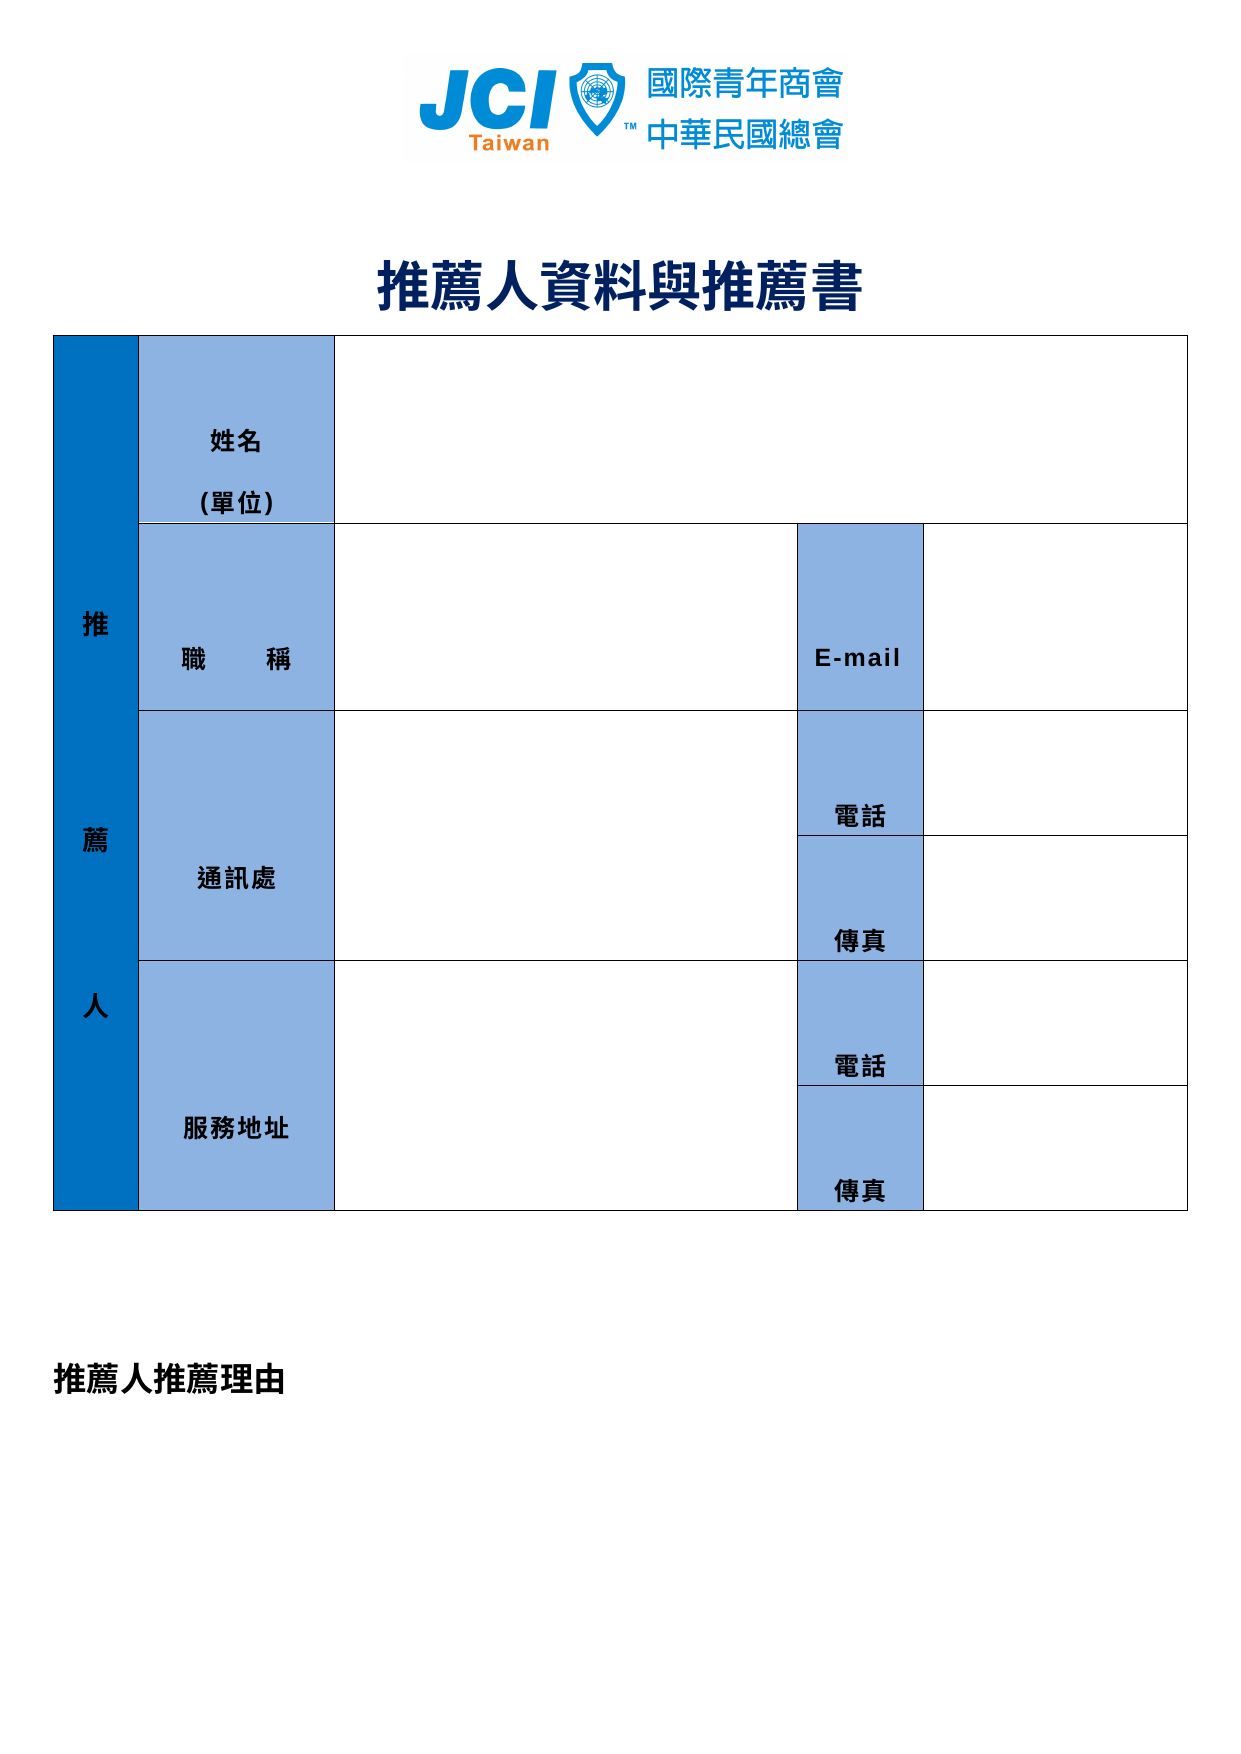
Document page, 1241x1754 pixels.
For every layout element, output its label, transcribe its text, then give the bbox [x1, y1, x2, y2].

table_cell [924, 836, 1187, 960]
table_cell 電話 [798, 961, 923, 1085]
table_cell [335, 961, 797, 1210]
table_cell E-mail [798, 524, 923, 710]
table_cell [924, 711, 1187, 835]
table_cell [924, 524, 1187, 710]
table_cell [924, 1086, 1187, 1210]
table_cell 通訊處 [139, 711, 334, 960]
table_cell 傳真 [798, 836, 923, 960]
text 推薦人資料與推薦書 [53, 210, 1187, 335]
table_cell [924, 961, 1187, 1085]
table_header 姓名 (單位) [139, 336, 334, 522]
table_cell 服務地址 [139, 961, 334, 1210]
text 推薦人推薦理由 [53, 1335, 1187, 1397]
table_cell [335, 711, 797, 960]
table_header 推 薦 人 [54, 336, 138, 1210]
table_cell 電話 [798, 711, 923, 835]
table_cell [335, 524, 797, 710]
table_cell 傳真 [798, 1086, 923, 1210]
table_header [335, 336, 1187, 522]
table_cell 職 稱 [139, 524, 334, 710]
